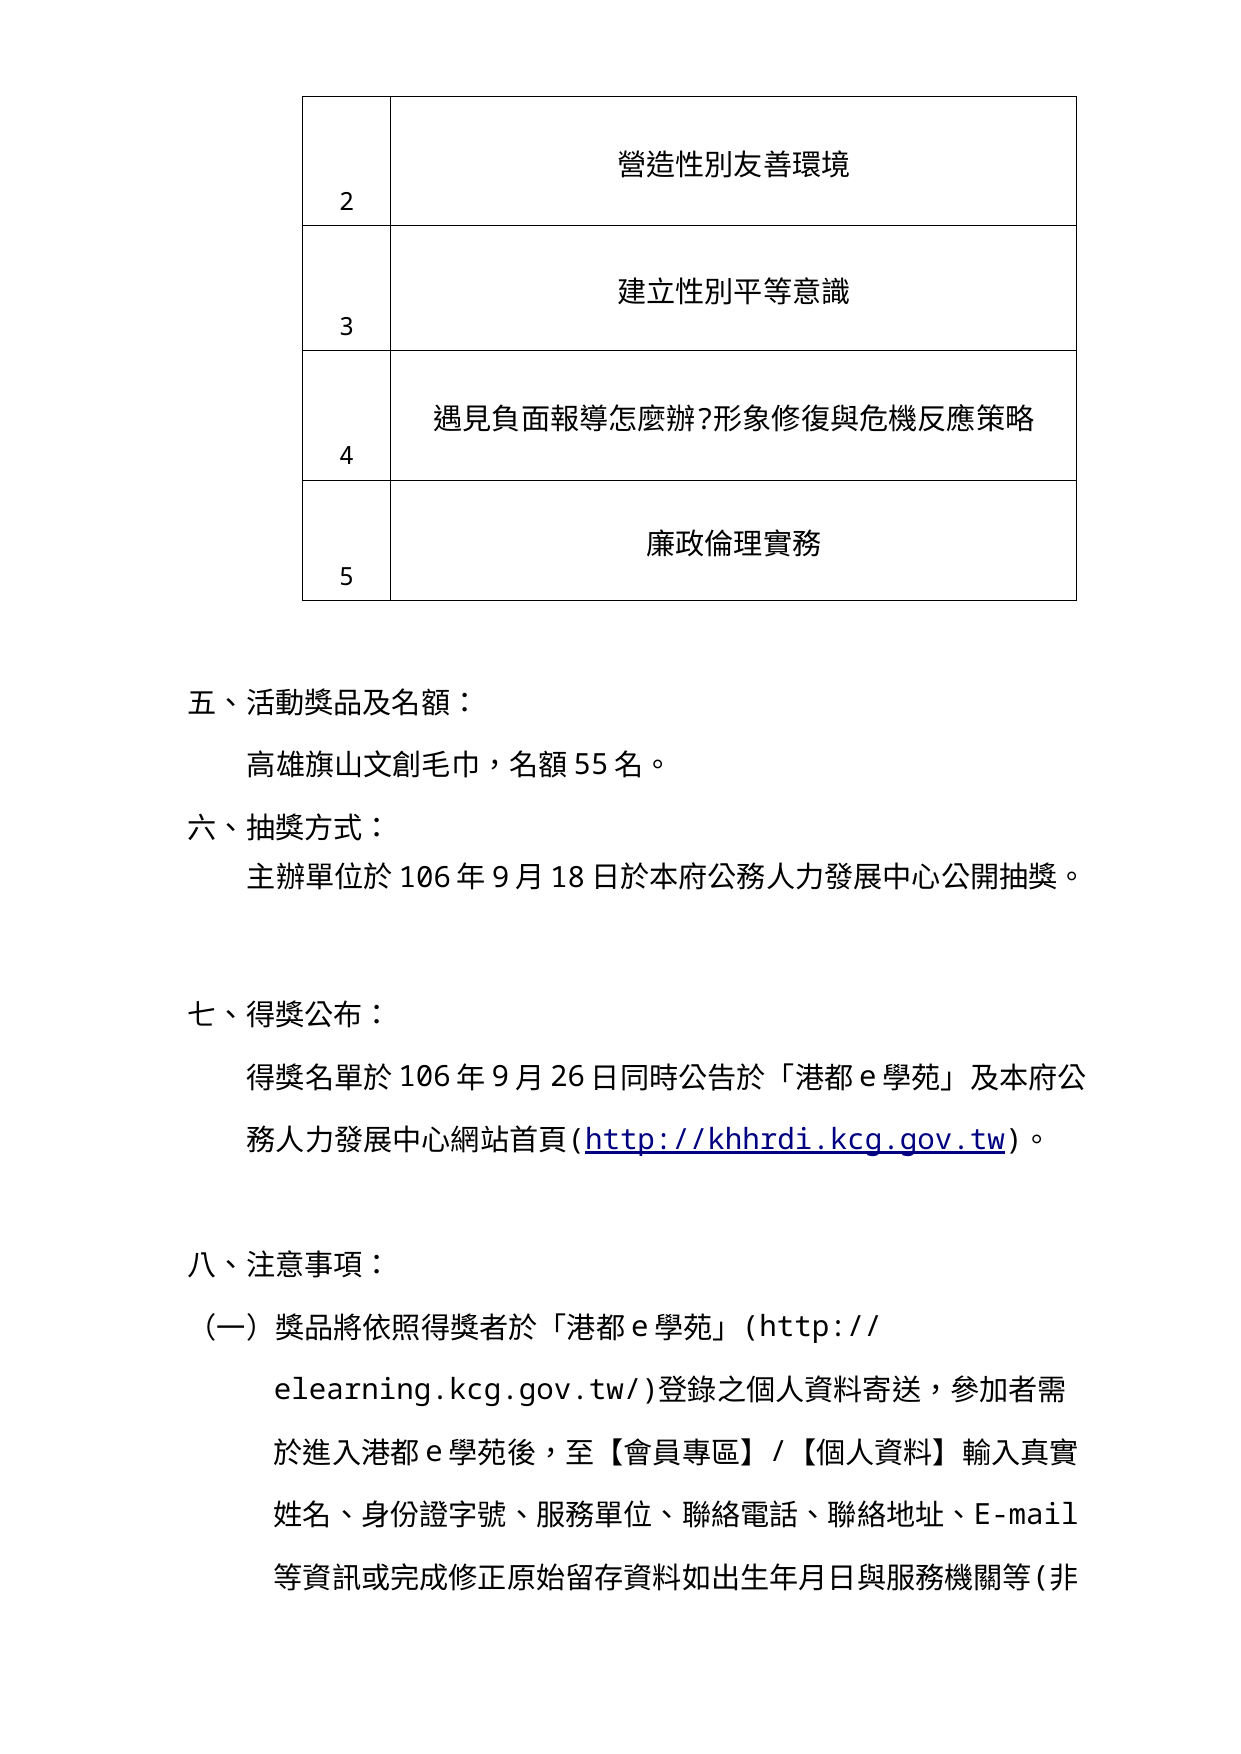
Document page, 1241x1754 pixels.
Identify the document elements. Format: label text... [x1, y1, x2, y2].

table_cell 4 [303, 351, 390, 479]
table_cell 3 [303, 226, 390, 350]
text 高雄旗山文創毛巾，名額55名。 [247, 721, 1063, 784]
table_cell 5 [303, 481, 390, 600]
text （一）獎品將依照得獎者於「港都e學苑」(http://elearning.kcg.gov.tw/)登錄之個人資料寄送，參加者需於進入港都e學苑後，至【會員專區】/【個人資料】輸入真實姓名、身份證字號、服務單位、聯絡電話、聯絡地址、E-mail等資訊或完成修正原始留存資料如出生年月日與服務機關等(非 [187, 1284, 1093, 1596]
text 七、得獎公布： [187, 971, 1063, 1034]
table_cell 2 [303, 97, 390, 225]
text 八、注意事項： [187, 1221, 1093, 1284]
text 主辦單位於106年9月18日於本府公務人力發展中心公開抽獎。 [247, 846, 1063, 896]
text 五、活動獎品及名額： [187, 659, 1063, 721]
table_cell 廉政倫理實務 [391, 481, 1076, 600]
text 六、抽獎方式： [187, 784, 1063, 846]
table_cell 遇見負面報導怎麼辦?形象修復與危機反應策略 [391, 351, 1076, 479]
table_cell 建立性別平等意識 [391, 226, 1076, 350]
text 得獎名單於106年9月26日同時公告於「港都e學苑」及本府公務人力發展中心網站首頁(http://khhrdi.kcg.gov.tw)。 [246, 1034, 1093, 1159]
table_cell 營造性別友善環境 [391, 97, 1076, 225]
